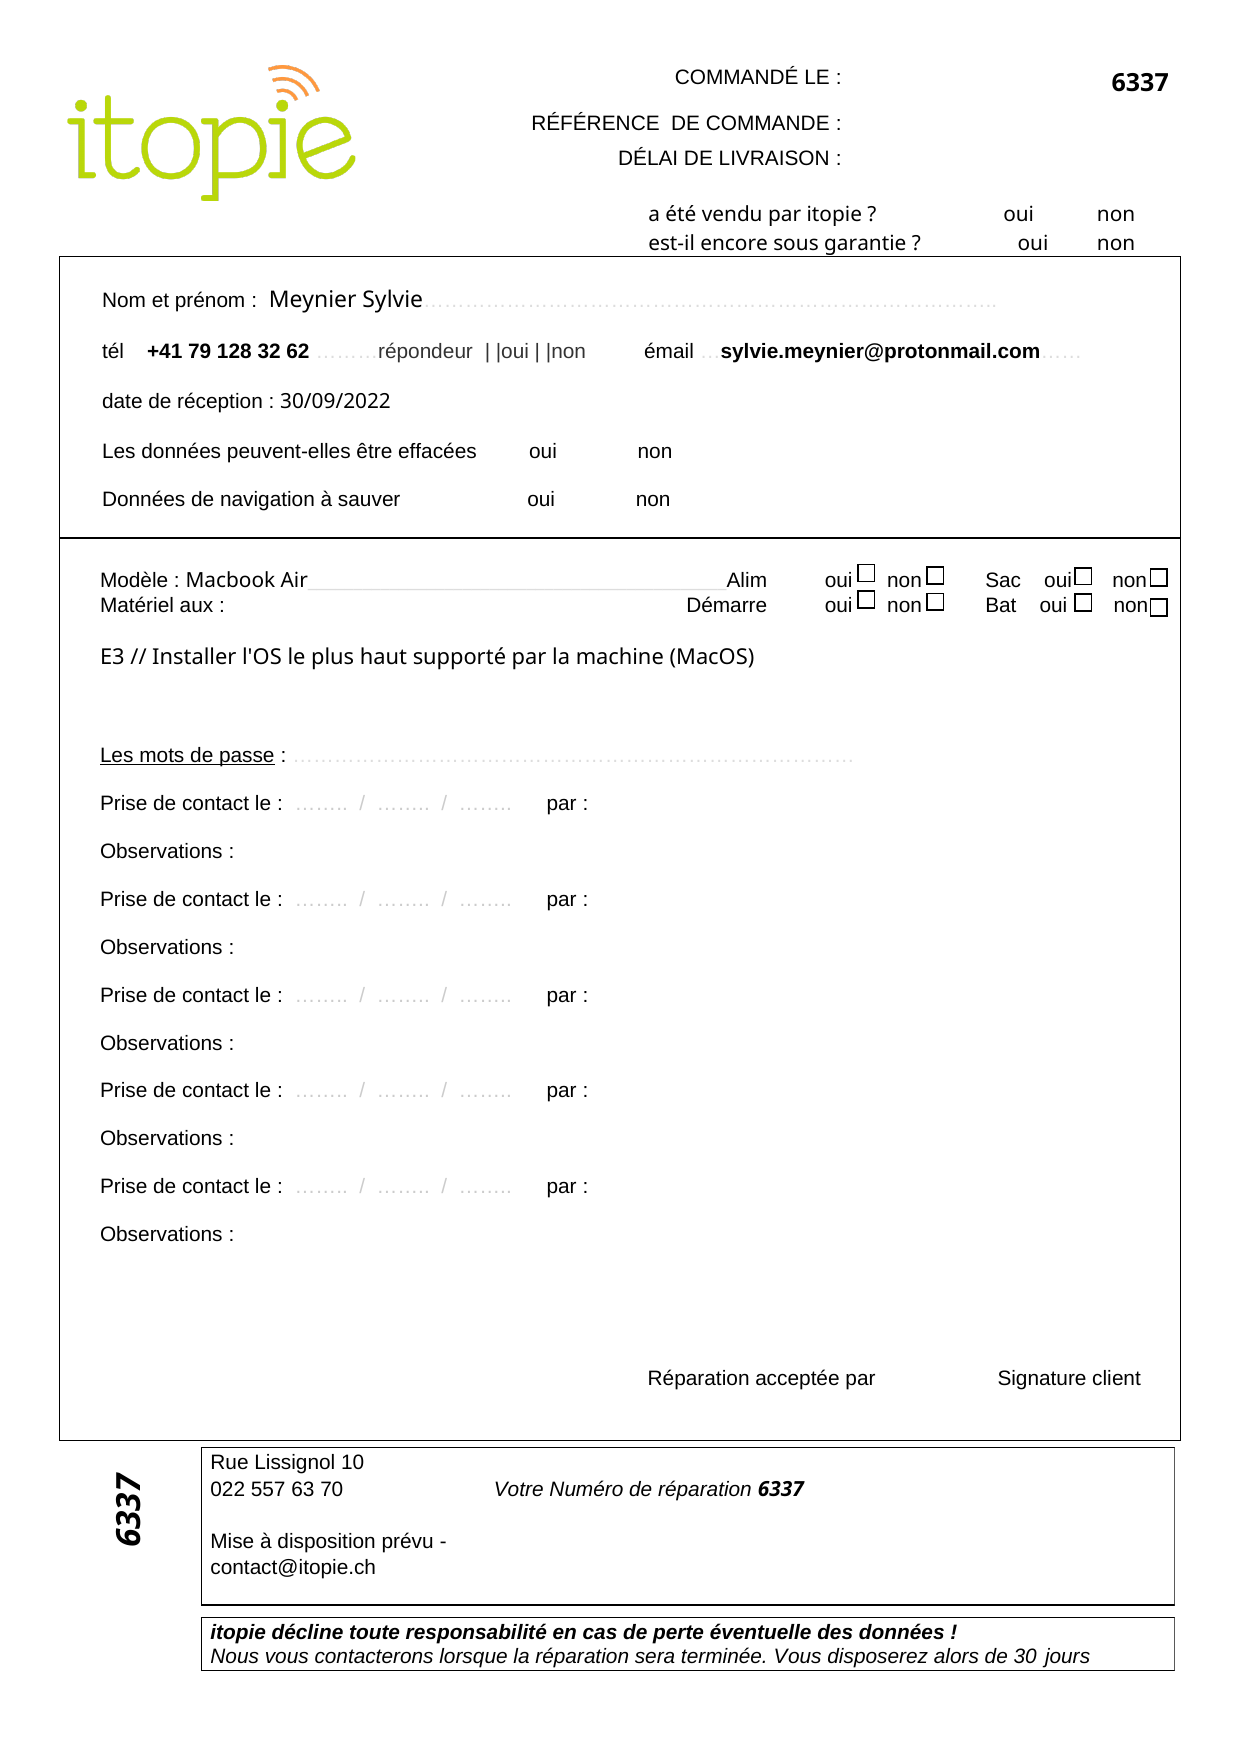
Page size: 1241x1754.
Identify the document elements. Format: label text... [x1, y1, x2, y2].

text Observations : [60, 1027, 1180, 1054]
table_header COMMANDÉ LE : [490, 59, 847, 104]
text date de réception : 30/09/2022 [60, 383, 1180, 415]
text Prise de contact le : …….. / …….. / …….. par : [60, 788, 1180, 815]
picture [67, 65, 356, 201]
text Matériel aux : Démarre oui non Bat oui non [60, 590, 1180, 617]
text tél +41 79 128 32 62 ………répondeur | |oui | |non émail …sylvie.meynier@protonmail.com…… [60, 335, 1180, 362]
text E3 // Installer l'OS le plus haut supporté par la machine (MacOS) [60, 638, 1180, 671]
text Modèle : Macbook Air Alim oui non Sac oui non [948, 562, 1180, 590]
text Nom et prénom : Meynier Sylvie……………………………………………………………………….. [60, 280, 1180, 314]
text Prise de contact le : …….. / …….. / …….. par : [60, 1075, 1180, 1102]
text a été vendu par itopie ? oui non [59, 199, 1181, 228]
table_cell [847, 105, 1180, 140]
text Observations : [60, 836, 1180, 863]
text Les données peuvent-elles être effacées oui non [60, 436, 1180, 463]
text Modèle : Macbook Air Alim oui non Sac oui non [879, 562, 925, 590]
text Observations : [60, 1123, 1180, 1150]
text Prise de contact le : …….. / …….. / …….. par : [60, 979, 1180, 1006]
table_cell [847, 140, 1180, 175]
table_cell itopie décline toute responsabilité en cas de perte éventuelle des données ! Nous vous contacterons lorsque la réparation sera terminée. Vous disposerez alors de 30 jours [195, 1611, 1180, 1677]
table_header Rue Lissignol 10 022 557 63 70 Votre Numéro de réparation 6337 Mise à disposition prévu - contact@itopie.ch [195, 1441, 1180, 1611]
text Observations : [60, 931, 1180, 958]
text Observations : [60, 1219, 1180, 1246]
text Les mots de passe : ……………………………………………………………………… [60, 740, 1180, 767]
table_header 6337 [59, 1441, 195, 1677]
text Réparation acceptée par Signature client [60, 1363, 1180, 1390]
text Prise de contact le : …….. / …….. / …….. par : [60, 883, 1180, 911]
text Modèle : Macbook Air Alim oui non Sac oui non [60, 562, 856, 590]
table_header 6337 [847, 59, 1180, 104]
text est-il encore sous garantie ? oui non [59, 228, 1181, 256]
table_cell RÉFÉRENCE DE COMMANDE : [490, 105, 847, 140]
table_cell DÉLAI DE LIVRAISON : [490, 140, 847, 175]
text Données de navigation à sauver oui non [60, 484, 1180, 511]
text Prise de contact le : …….. / …….. / …….. par : [60, 1171, 1180, 1198]
